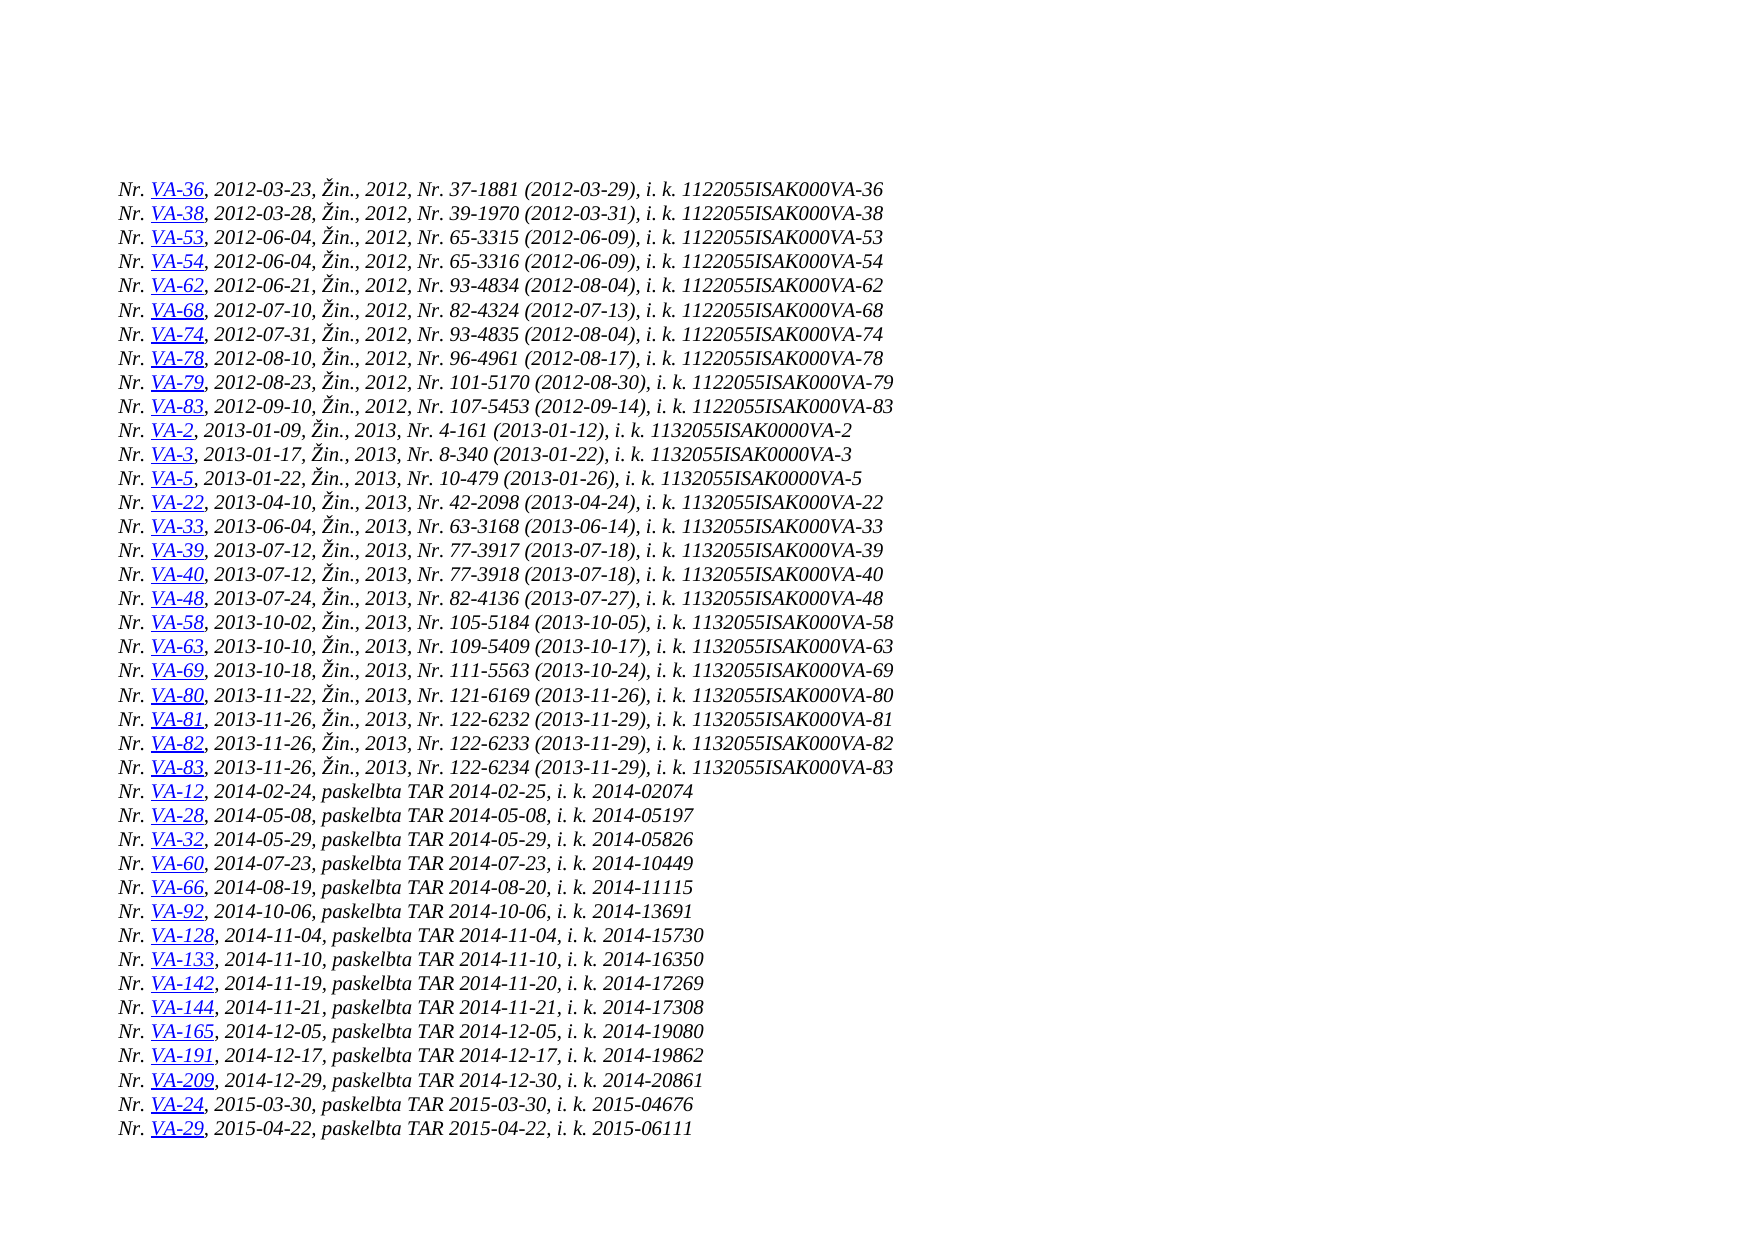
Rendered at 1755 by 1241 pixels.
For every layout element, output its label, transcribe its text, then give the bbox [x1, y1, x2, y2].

text Nr. VA-165, 2014-12-05, paskelbta TAR 2014-12-05, i. k. 2014-19080 [118, 1019, 1636, 1043]
text Nr. VA-191, 2014-12-17, paskelbta TAR 2014-12-17, i. k. 2014-19862 [118, 1043, 1636, 1067]
text Nr. VA-69, 2013-10-18, Žin., 2013, Nr. 111-5563 (2013-10-24), i. k. 1132055ISAK000VA-69 [118, 658, 1636, 682]
text Nr. VA-82, 2013-11-26, Žin., 2013, Nr. 122-6233 (2013-11-29), i. k. 1132055ISAK000VA-82 [118, 731, 1636, 755]
text Nr. VA-78, 2012-08-10, Žin., 2012, Nr. 96-4961 (2012-08-17), i. k. 1122055ISAK000VA-78 [118, 346, 1636, 370]
text Nr. VA-48, 2013-07-24, Žin., 2013, Nr. 82-4136 (2013-07-27), i. k. 1132055ISAK000VA-48 [118, 586, 1636, 610]
text Nr. VA-74, 2012-07-31, Žin., 2012, Nr. 93-4835 (2012-08-04), i. k. 1122055ISAK000VA-74 [118, 322, 1636, 346]
text Nr. VA-5, 2013-01-22, Žin., 2013, Nr. 10-479 (2013-01-26), i. k. 1132055ISAK0000VA-5 [118, 466, 1636, 490]
text Nr. VA-12, 2014-02-24, paskelbta TAR 2014-02-25, i. k. 2014-02074 [118, 779, 1636, 803]
text Nr. VA-83, 2013-11-26, Žin., 2013, Nr. 122-6234 (2013-11-29), i. k. 1132055ISAK000VA-83 [118, 755, 1636, 779]
text Nr. VA-3, 2013-01-17, Žin., 2013, Nr. 8-340 (2013-01-22), i. k. 1132055ISAK0000VA-3 [118, 442, 1636, 466]
text Nr. VA-40, 2013-07-12, Žin., 2013, Nr. 77-3918 (2013-07-18), i. k. 1132055ISAK000VA-40 [118, 562, 1636, 586]
text Nr. VA-62, 2012-06-21, Žin., 2012, Nr. 93-4834 (2012-08-04), i. k. 1122055ISAK000VA-62 [118, 273, 1636, 297]
text Nr. VA-36, 2012-03-23, Žin., 2012, Nr. 37-1881 (2012-03-29), i. k. 1122055ISAK000VA-36 [118, 177, 1636, 201]
text Nr. VA-209, 2014-12-29, paskelbta TAR 2014-12-30, i. k. 2014-20861 [118, 1067, 1636, 1092]
text Nr. VA-60, 2014-07-23, paskelbta TAR 2014-07-23, i. k. 2014-10449 [118, 851, 1636, 875]
text Nr. VA-66, 2014-08-19, paskelbta TAR 2014-08-20, i. k. 2014-11115 [118, 875, 1636, 899]
text Nr. VA-133, 2014-11-10, paskelbta TAR 2014-11-10, i. k. 2014-16350 [118, 947, 1636, 971]
text Nr. VA-24, 2015-03-30, paskelbta TAR 2015-03-30, i. k. 2015-04676 [118, 1092, 1636, 1116]
text Nr. VA-33, 2013-06-04, Žin., 2013, Nr. 63-3168 (2013-06-14), i. k. 1132055ISAK000VA-33 [118, 514, 1636, 538]
text Nr. VA-29, 2015-04-22, paskelbta TAR 2015-04-22, i. k. 2015-06111 [118, 1116, 1636, 1140]
text Nr. VA-39, 2013-07-12, Žin., 2013, Nr. 77-3917 (2013-07-18), i. k. 1132055ISAK000VA-39 [118, 538, 1636, 562]
text Nr. VA-81, 2013-11-26, Žin., 2013, Nr. 122-6232 (2013-11-29), i. k. 1132055ISAK000VA-81 [118, 707, 1636, 731]
text Nr. VA-92, 2014-10-06, paskelbta TAR 2014-10-06, i. k. 2014-13691 [118, 899, 1636, 923]
text Nr. VA-22, 2013-04-10, Žin., 2013, Nr. 42-2098 (2013-04-24), i. k. 1132055ISAK000VA-22 [118, 490, 1636, 514]
text Nr. VA-54, 2012-06-04, Žin., 2012, Nr. 65-3316 (2012-06-09), i. k. 1122055ISAK000VA-54 [118, 249, 1636, 273]
text Nr. VA-38, 2012-03-28, Žin., 2012, Nr. 39-1970 (2012-03-31), i. k. 1122055ISAK000VA-38 [118, 201, 1636, 225]
text Nr. VA-128, 2014-11-04, paskelbta TAR 2014-11-04, i. k. 2014-15730 [118, 923, 1636, 947]
text Nr. VA-142, 2014-11-19, paskelbta TAR 2014-11-20, i. k. 2014-17269 [118, 971, 1636, 995]
text Nr. VA-53, 2012-06-04, Žin., 2012, Nr. 65-3315 (2012-06-09), i. k. 1122055ISAK000VA-53 [118, 225, 1636, 249]
text Nr. VA-28, 2014-05-08, paskelbta TAR 2014-05-08, i. k. 2014-05197 [118, 803, 1636, 827]
text Nr. VA-68, 2012-07-10, Žin., 2012, Nr. 82-4324 (2012-07-13), i. k. 1122055ISAK000VA-68 [118, 297, 1636, 322]
text Nr. VA-79, 2012-08-23, Žin., 2012, Nr. 101-5170 (2012-08-30), i. k. 1122055ISAK000VA-79 [118, 370, 1636, 394]
text Nr. VA-2, 2013-01-09, Žin., 2013, Nr. 4-161 (2013-01-12), i. k. 1132055ISAK0000VA-2 [118, 418, 1636, 442]
text Nr. VA-32, 2014-05-29, paskelbta TAR 2014-05-29, i. k. 2014-05826 [118, 827, 1636, 851]
text Nr. VA-58, 2013-10-02, Žin., 2013, Nr. 105-5184 (2013-10-05), i. k. 1132055ISAK000VA-58 [118, 610, 1636, 634]
text Nr. VA-144, 2014-11-21, paskelbta TAR 2014-11-21, i. k. 2014-17308 [118, 995, 1636, 1019]
text Nr. VA-63, 2013-10-10, Žin., 2013, Nr. 109-5409 (2013-10-17), i. k. 1132055ISAK000VA-63 [118, 634, 1636, 658]
text Nr. VA-80, 2013-11-22, Žin., 2013, Nr. 121-6169 (2013-11-26), i. k. 1132055ISAK000VA-80 [118, 682, 1636, 707]
text Nr. VA-83, 2012-09-10, Žin., 2012, Nr. 107-5453 (2012-09-14), i. k. 1122055ISAK000VA-83 [118, 394, 1636, 418]
